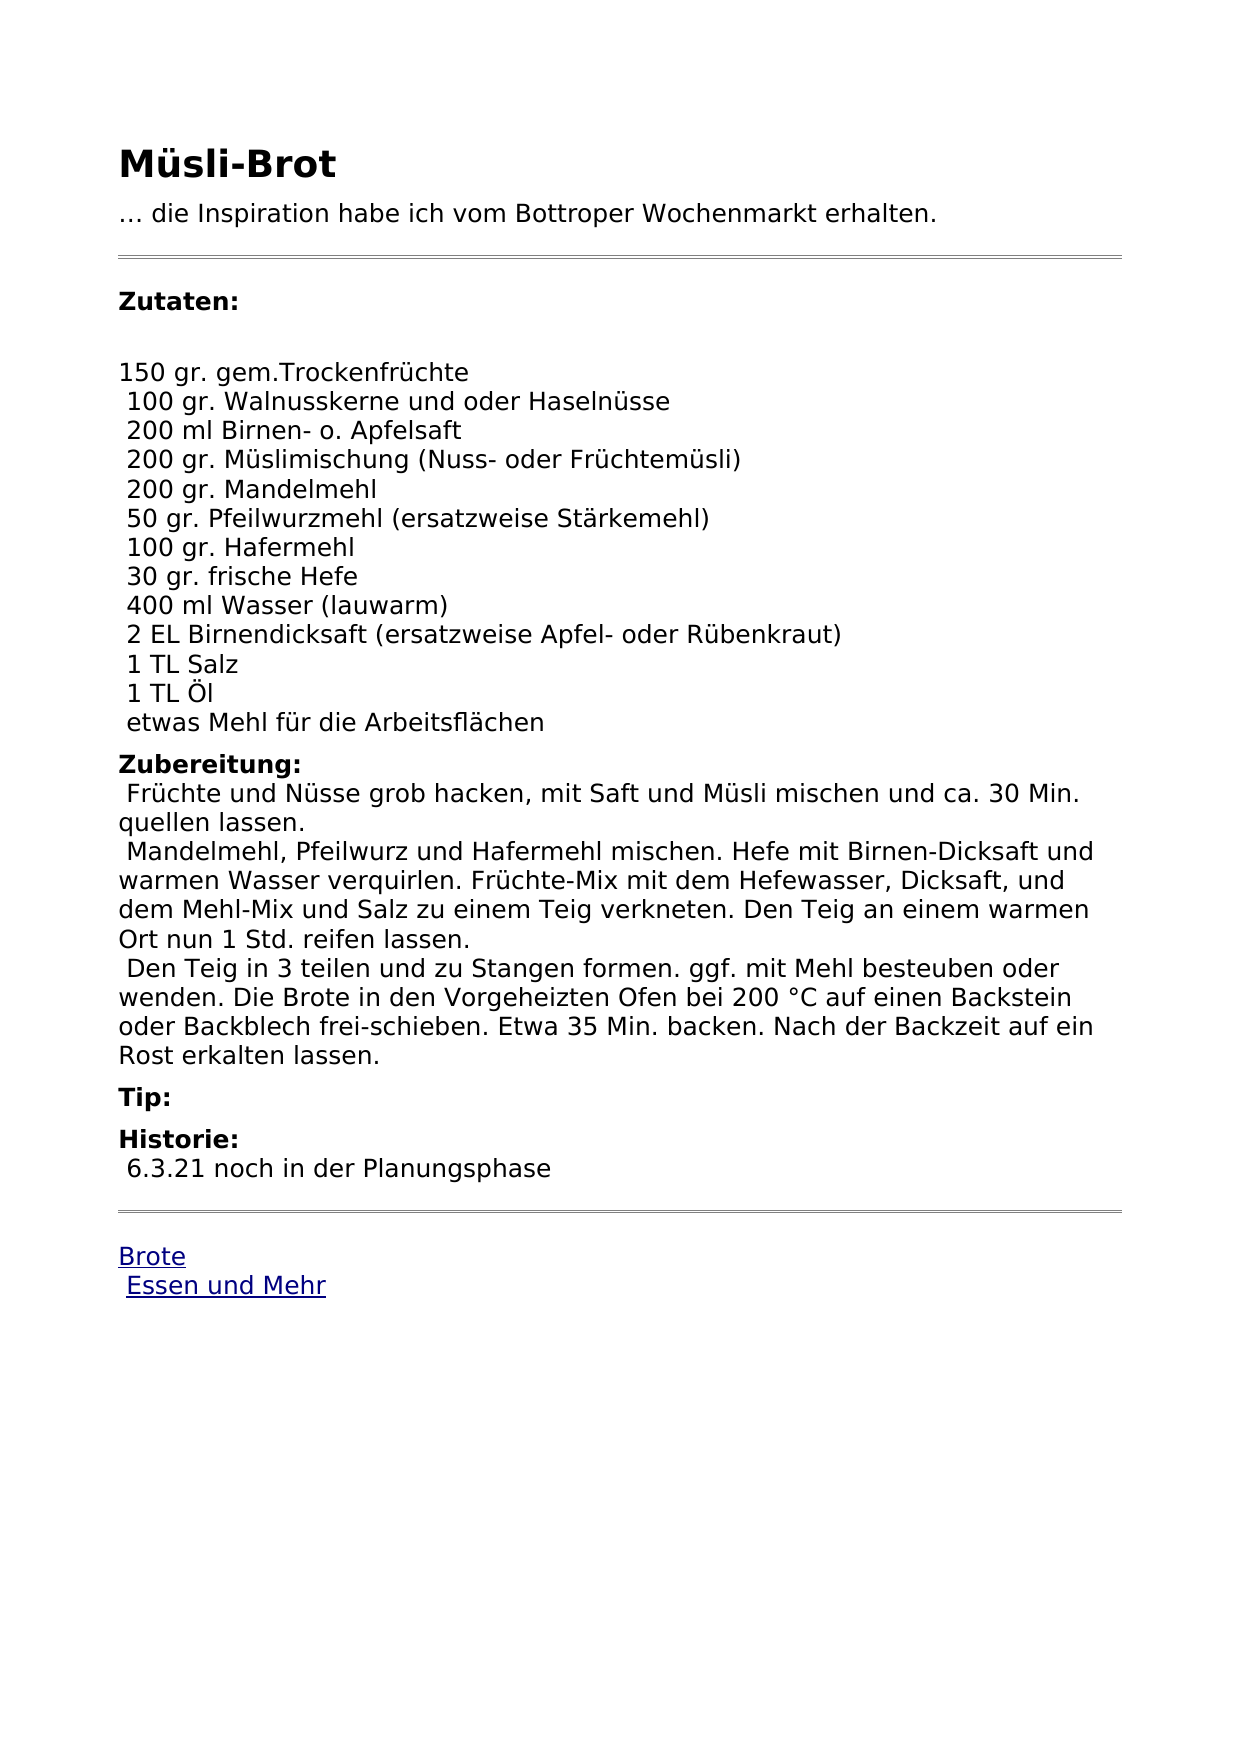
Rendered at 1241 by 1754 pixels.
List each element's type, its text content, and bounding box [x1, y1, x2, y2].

text … die Inspiration habe ich vom Bottroper Wochenmarkt erhalten. [118, 199, 1122, 228]
text Zutaten: [118, 287, 1122, 346]
text Historie: 6.3.21 noch in der Planungsphase [118, 1125, 1122, 1183]
text 150 gr. gem.Trockenfrüchte 100 gr. Walnusskerne und oder Haselnüsse 200 ml Birnen- o. Apfelsaft 200 gr. Müslimischung (Nuss- oder Früchtemüsli) 200 gr. Mandelmehl 50 gr. Pfeilwurzmehl (ersatzweise Stärkemehl) 100 gr. Hafermehl 30 gr. frische Hefe 400 ml Wasser (lauwarm) 2 EL Birnendicksaft (ersatzweise Apfel- oder Rübenkraut) 1 TL Salz 1 TL Öl etwas Mehl für die Arbeitsflächen [118, 358, 1122, 737]
text Brote Essen und Mehr [118, 1242, 1122, 1300]
text Tip: [118, 1083, 1122, 1112]
subtitle Müsli-Brot [118, 143, 1122, 187]
text Zubereitung: Früchte und Nüsse grob hacken, mit Saft und Müsli mischen und ca. 30 Min. quellen lassen. Mandelmehl, Pfeilwurz und Hafermehl mischen. Hefe mit Birnen-Dicksaft und warmen Wasser verquirlen. Früchte-Mix mit dem Hefewasser, Dicksaft, und dem Mehl-Mix und Salz zu einem Teig verkneten. Den Teig an einem warmen Ort nun 1 Std. reifen lassen. Den Teig in 3 teilen und zu Stangen formen. ggf. mit Mehl besteuben oder wenden. Die Brote in den Vorgeheizten Ofen bei 200 °C auf einen Backstein oder Backblech frei-schieben. Etwa 35 Min. backen. Nach der Backzeit auf ein Rost erkalten lassen. [118, 750, 1122, 1071]
